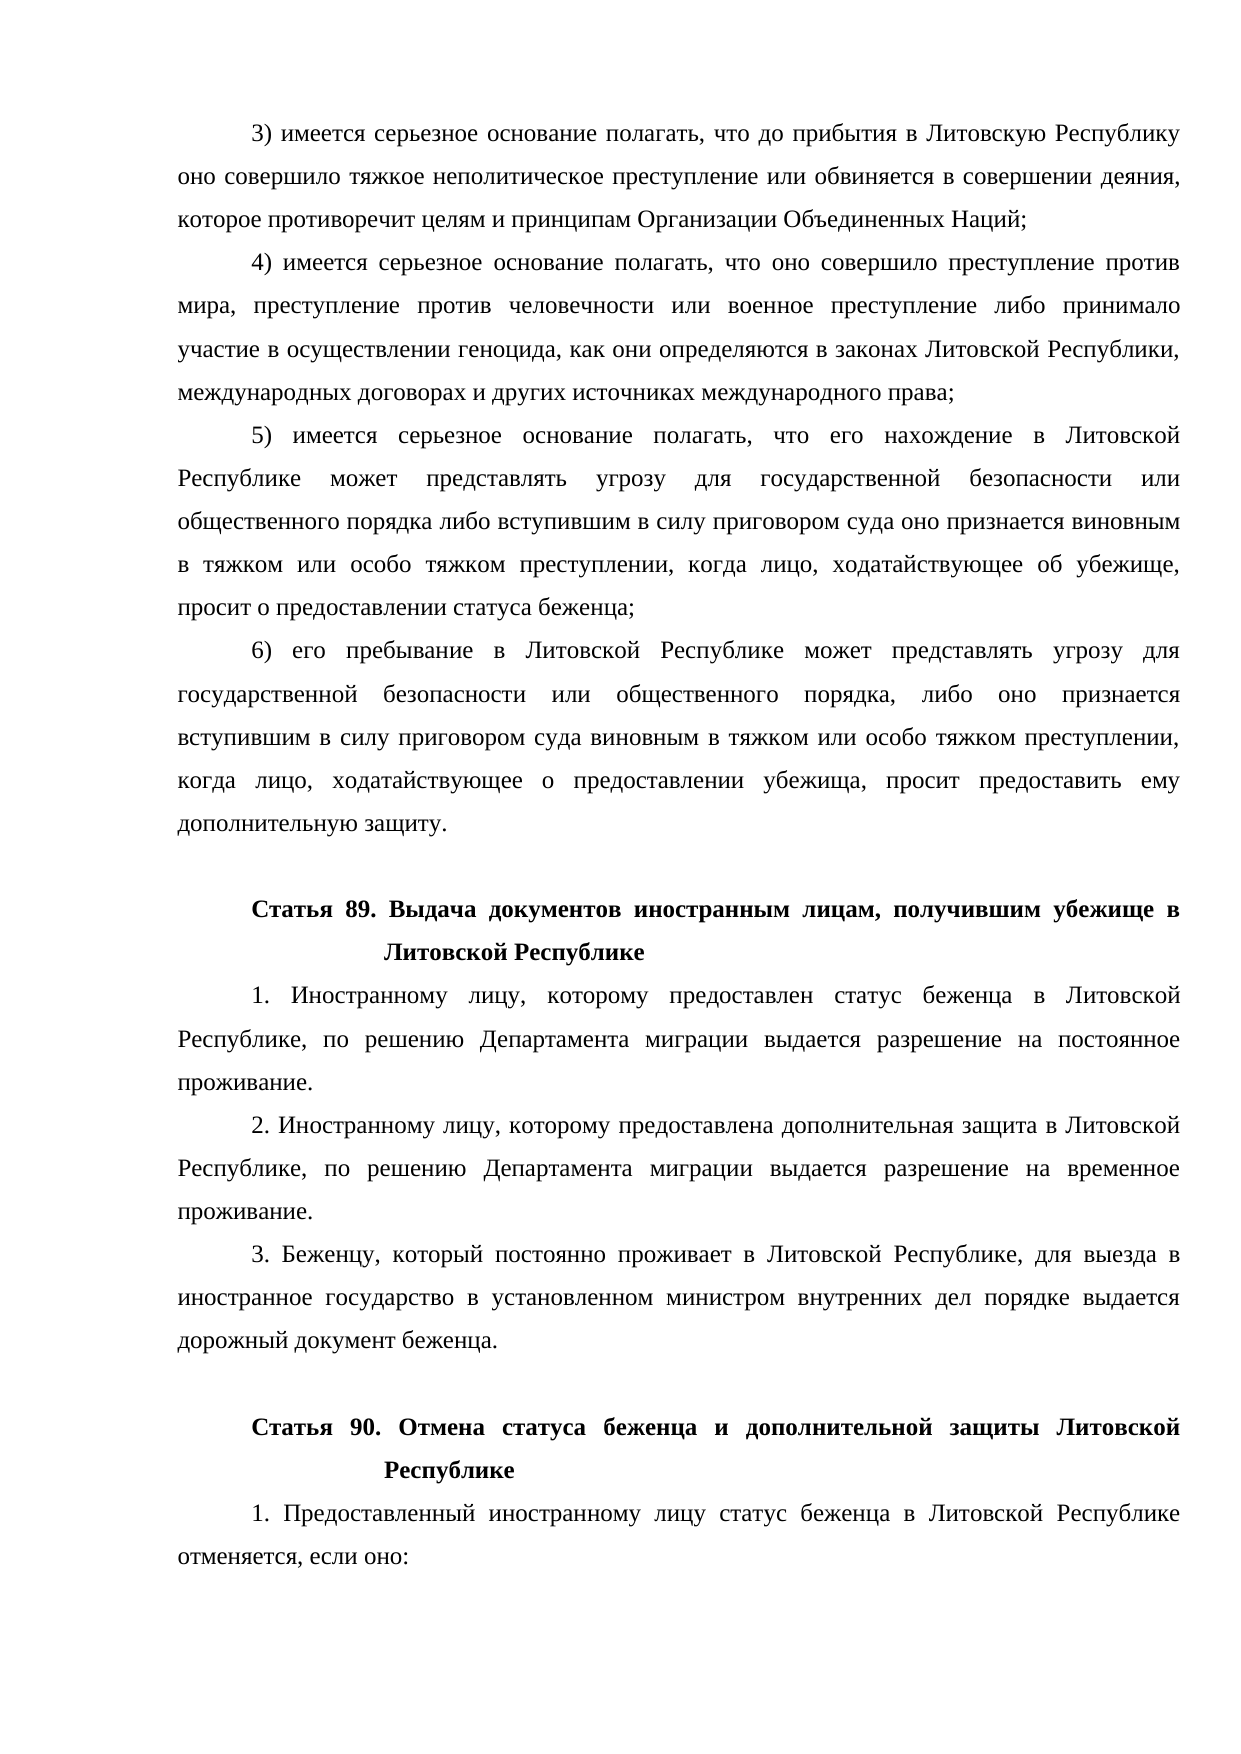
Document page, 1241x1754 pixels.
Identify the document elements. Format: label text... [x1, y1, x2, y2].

text 1. Предоставленный иностранному лицу статус беженца в Литовской Республике отменяется, если оно: [177, 1498, 1181, 1570]
text 3. Беженцу, который постоянно проживает в Литовской Республике, для выезда в иностранное государство в установленном министром внутренних дел порядке выдается дорожный документ беженца. [177, 1239, 1181, 1354]
text 4) имеется серьезное основание полагать, что оно совершило преступление против мира, преступление против человечности или военное преступление либо принимало участие в осуществлении геноцида, как они определяются в законах Литовской Республики, международных договорах и других источниках международного права; [177, 247, 1181, 406]
text 1. Иностранному лицу, которому предоставлен статус беженца в Литовской Республике, по решению Департамента миграции выдается разрешение на постоянное проживание. [177, 981, 1181, 1096]
text 3) имеется серьезное основание полагать, что до прибытия в Литовскую Республику оно совершило тяжкое неполитическое преступление или обвиняется в совершении деяния, которое противоречит целям и принципам Организации Объединенных Наций; [177, 118, 1181, 233]
text Статья 89. Выдача документов иностранным лицам, получившим убежище в Литовской Республике [251, 894, 1181, 966]
text 6) его пребывание в Литовской Республике может представлять угрозу для государственной безопасности или общественного порядка, либо оно признается вступившим в силу приговором суда виновным в тяжком или особо тяжком преступлении, когда лицо, ходатайствующее о предоставлении убежища, просит предоставить ему дополнительную защиту. [177, 636, 1181, 837]
text 2. Иностранному лицу, которому предоставлена дополнительная защита в Литовской Республике, по решению Департамента миграции выдается разрешение на временное проживание. [177, 1110, 1181, 1225]
text 5) имеется серьезное основание полагать, что его нахождение в Литовской Республике может представлять угрозу для государственной безопасности или общественного порядка либо вступившим в силу приговором суда оно признается виновным в тяжком или особо тяжком преступлении, когда лицо, ходатайствующее об убежище, просит о предоставлении статуса беженца; [177, 420, 1181, 621]
text Статья 90. Отмена статуса беженца и дополнительной защиты Литовской Республике [251, 1412, 1181, 1484]
